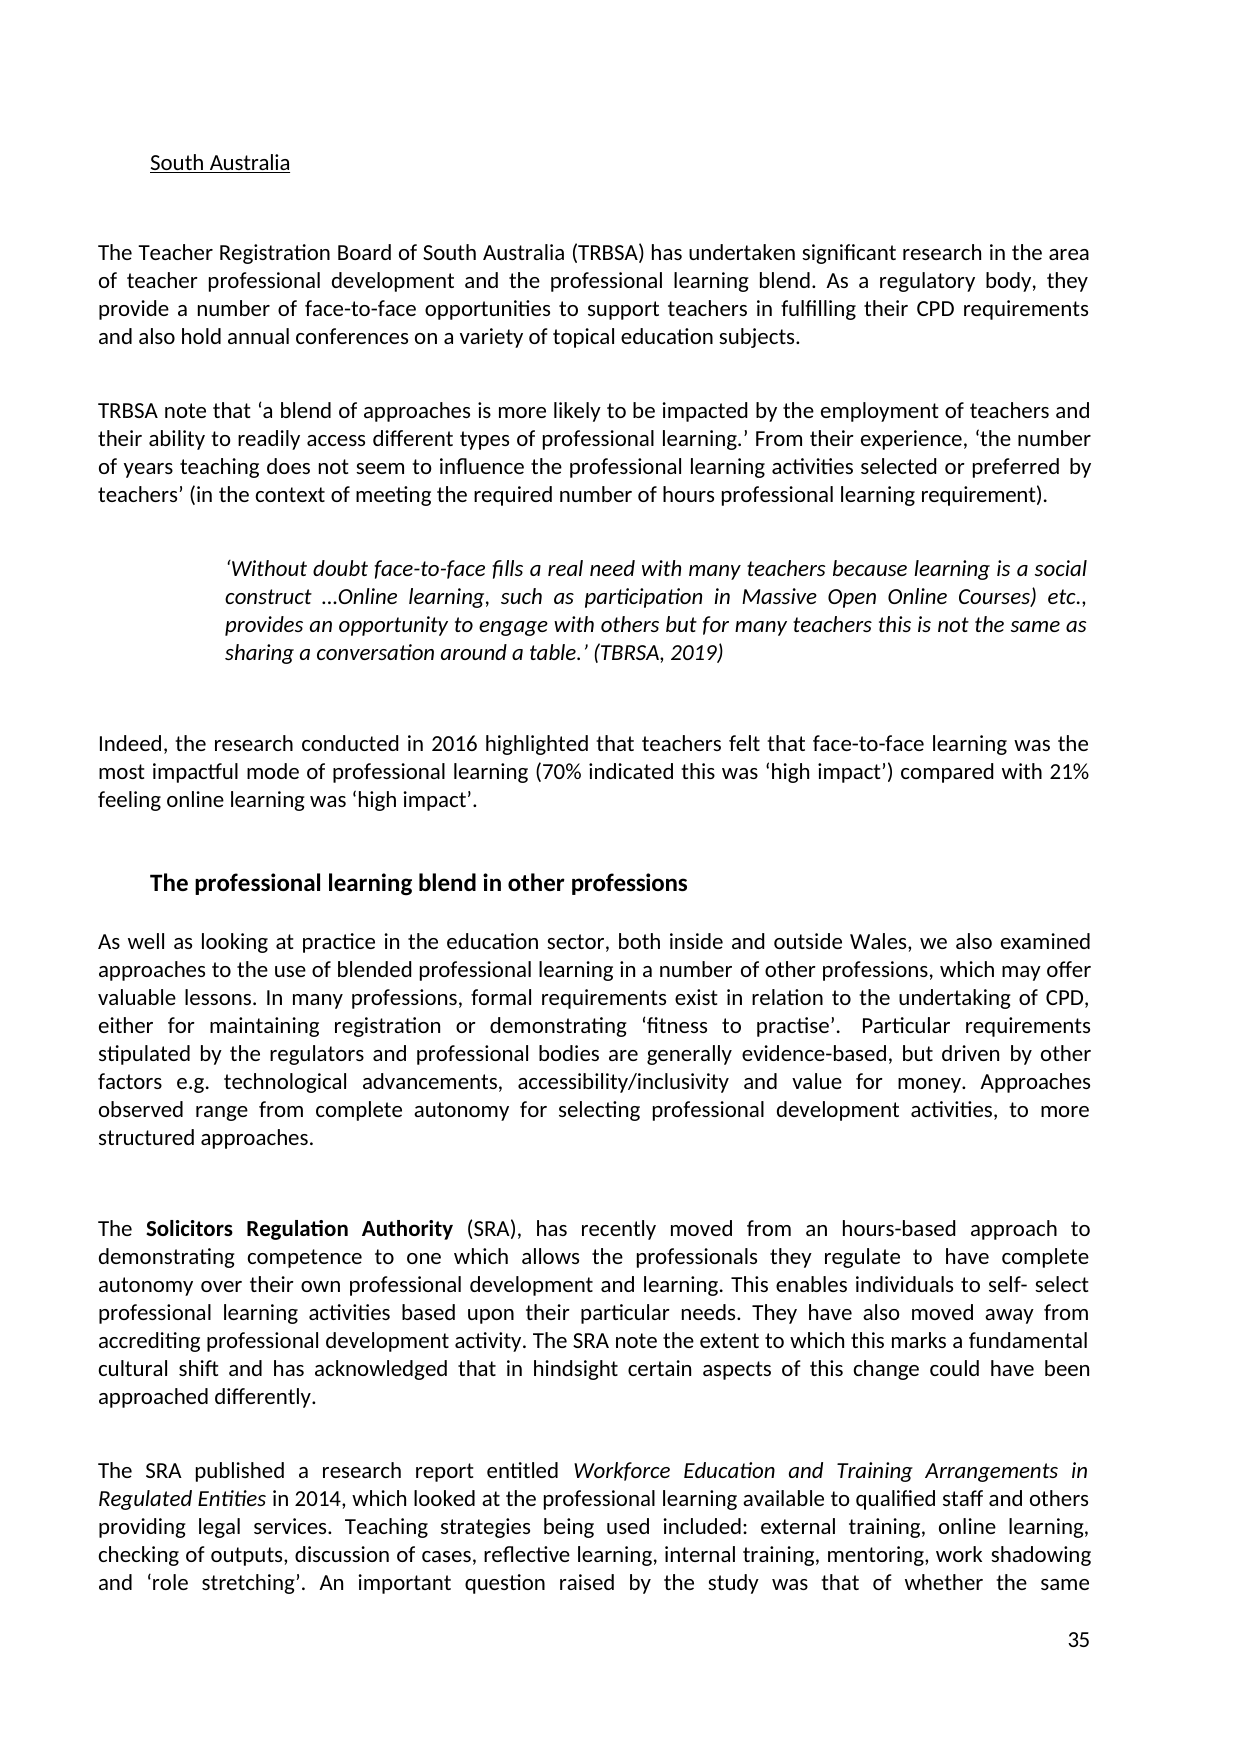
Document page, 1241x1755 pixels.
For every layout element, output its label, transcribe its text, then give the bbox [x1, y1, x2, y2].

text The SRA published a research report entitled Workforce Education and Training Arrangements in Regulated Entities in 2014, which looked at the professional learning available to qualified staff and others providing legal services. Teaching strategies being used included: external training, online learning, checking of outputs, discussion of cases, reflective learning, internal training, mentoring, work shadowing and ‘role stretching’. An important question raised by the study was that of whether the same [98, 1456, 1091, 1596]
text The Teacher Registration Board of South Australia (TRBSA) has undertaken significant research in the area of teacher professional development and the professional learning blend. As a regulatory body, they provide a number of face-to-face opportunities to support teachers in fulfilling their CPD requirements and also hold annual conferences on a variety of topical education subjects. [98, 238, 1091, 351]
text ‘Without doubt face-to-face fills a real need with many teachers because learning is a social construct …Online learning, such as participation in Massive Open Online Courses) etc., provides an opportunity to engage with others but for many teachers this is not the same as sharing a conversation around a table.’ (TBRSA, 2019) [225, 554, 1091, 666]
subtitle The professional learning blend in other professions [150, 867, 1209, 898]
text The Solicitors Regulation Authority (SRA), has recently moved from an hours-based approach to demonstrating competence to one which allows the professionals they regulate to have complete autonomy over their own professional development and learning. This enables individuals to self- select professional learning activities based upon their particular needs. They have also moved away from accrediting professional development activity. The SRA note the extent to which this marks a fundamental cultural shift and has acknowledged that in hindsight certain aspects of this change could have been approached differently. [98, 1214, 1091, 1410]
text Indeed, the research conducted in 2016 highlighted that teachers felt that face-to-face learning was the most impactful mode of professional learning (70% indicated this was ‘high impact’) compared with 21% feeling online learning was ‘high impact’. [98, 729, 1091, 813]
text As well as looking at practice in the education sector, both inside and outside Wales, we also examined approaches to the use of blended professional learning in a number of other professions, which may offer valuable lessons. In many professions, formal requirements exist in relation to the undertaking of CPD, either for maintaining registration or demonstrating ‘fitness to practise’. Particular requirements stipulated by the regulators and professional bodies are generally evidence-based, but driven by other factors e.g. technological advancements, accessibility/inclusivity and value for money. Approaches observed range from complete autonomy for selecting professional development activities, to more structured approaches. [98, 927, 1091, 1151]
text South Australia [150, 148, 1209, 176]
text TRBSA note that ‘a blend of approaches is more likely to be impacted by the employment of teachers and their ability to readily access different types of professional learning.’ From their experience, ‘the number of years teaching does not seem to influence the professional learning activities selected or preferred by teachers’ (in the context of meeting the required number of hours professional learning requirement). [98, 396, 1091, 508]
